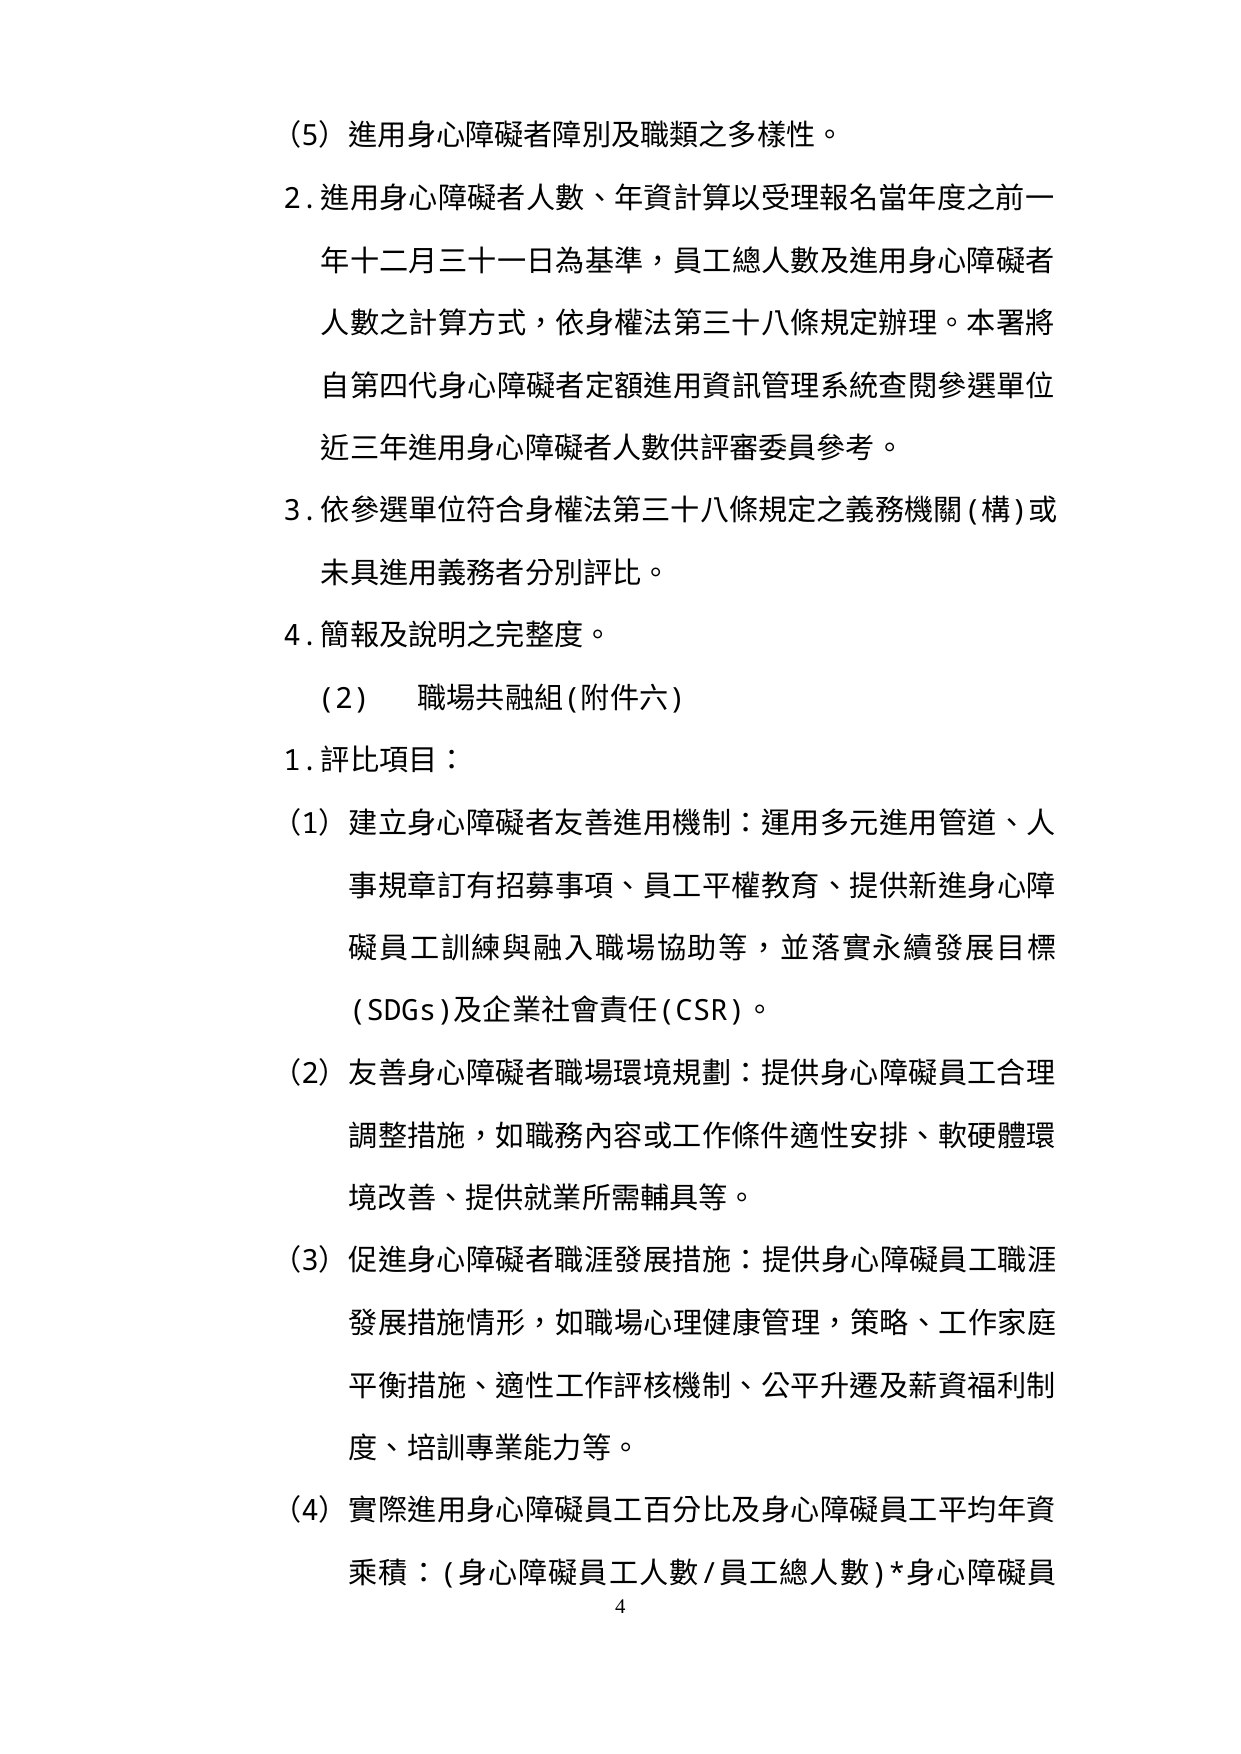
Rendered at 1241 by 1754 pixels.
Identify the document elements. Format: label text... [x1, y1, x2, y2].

list 簡報及說明之完整度。 [283, 592, 1057, 654]
list 評比項目： [283, 717, 1057, 779]
list 進用身心障礙者障別及職類之多樣性。 [272, 92, 1057, 154]
list 建立身心障礙者友善進用機制：運用多元進用管道、人事規章訂有招募事項、員工平權教育、提供新進身心障礙員工訓練與融入職場協助等，並落實永續發展目標(SDGs)及企業社會責任(CSR)。 [272, 779, 1057, 1029]
list 實際進用身心障礙員工百分比及身心障礙員工平均年資乘積：(身心障礙員工人數/員工總人數)*身心障礙員 [272, 1467, 1057, 1592]
list 友善身心障礙者職場環境規劃：提供身心障礙員工合理調整措施，如職務內容或工作條件適性安排、軟硬體環境改善、提供就業所需輔具等。 [272, 1029, 1057, 1217]
list 職場共融組(附件六) [317, 654, 1057, 717]
list 促進身心障礙者職涯發展措施：提供身心障礙員工職涯發展措施情形，如職場心理健康管理，策略、工作家庭平衡措施、適性工作評核機制、公平升遷及薪資福利制度、培訓專業能力等。 [272, 1217, 1057, 1467]
list 進用身心障礙者人數、年資計算以受理報名當年度之前一年十二月三十一日為基準，員工總人數及進用身心障礙者人數之計算方式，依身權法第三十八條規定辦理。本署將自第四代身心障礙者定額進用資訊管理系統查閱參選單位近三年進用身心障礙者人數供評審委員參考。 [283, 154, 1057, 467]
list 依參選單位符合身權法第三十八條規定之義務機關(構)或未具進用義務者分別評比。 [283, 467, 1057, 592]
